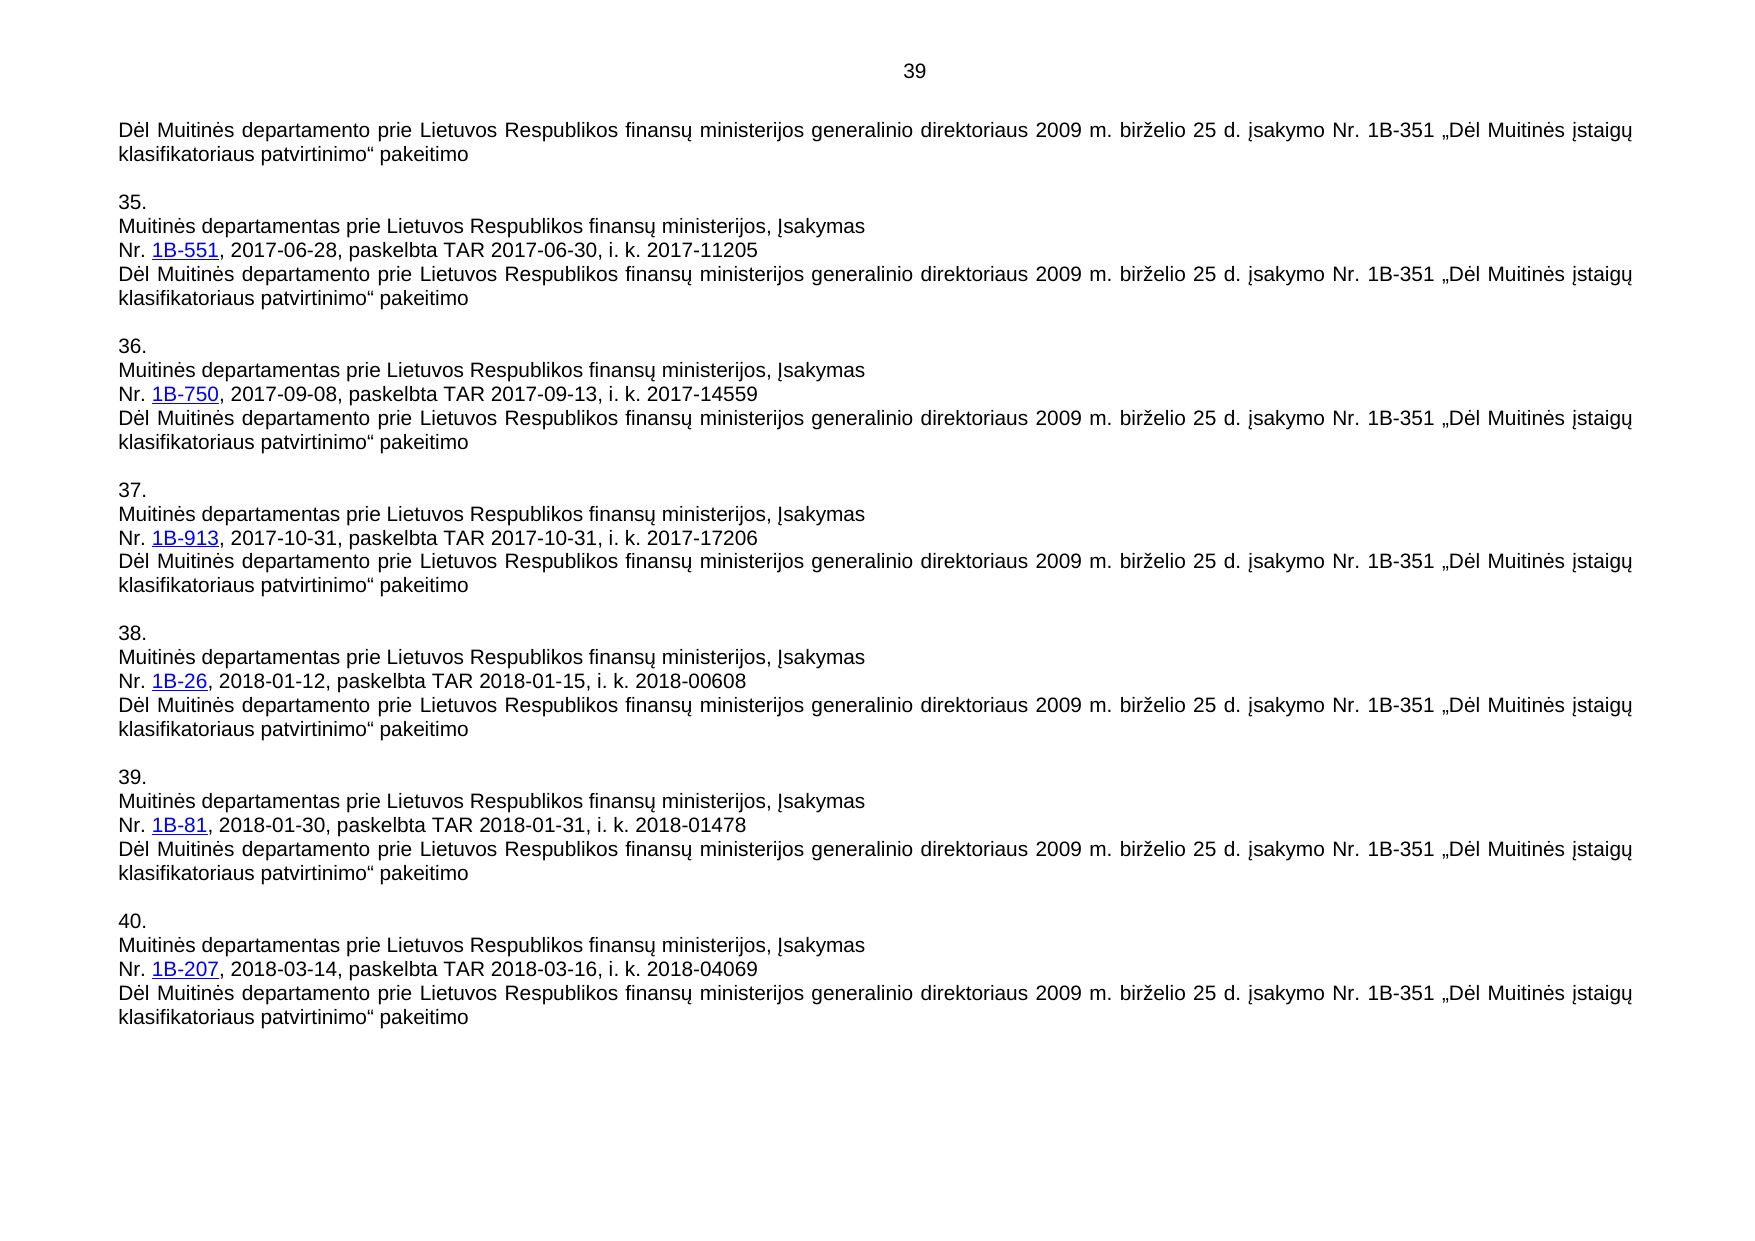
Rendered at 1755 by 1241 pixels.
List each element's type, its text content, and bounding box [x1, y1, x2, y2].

text Muitinės departamentas prie Lietuvos Respublikos finansų ministerijos, Įsakymas [118, 214, 1636, 238]
text Muitinės departamentas prie Lietuvos Respublikos finansų ministerijos, Įsakymas [118, 789, 1636, 813]
text 38. [118, 621, 1636, 645]
text 36. [118, 334, 1636, 358]
text Nr. 1B-26, 2018-01-12, paskelbta TAR 2018-01-15, i. k. 2018-00608 [118, 669, 1636, 693]
text Muitinės departamentas prie Lietuvos Respublikos finansų ministerijos, Įsakymas [118, 501, 1636, 525]
text Dėl Muitinės departamento prie Lietuvos Respublikos finansų ministerijos generalinio direktoriaus 2009 m. birželio 25 d. įsakymo Nr. 1B-351 „Dėl Muitinės įstaigų klasifikatoriaus patvirtinimo“ pakeitimo [118, 262, 1636, 310]
text Nr. 1B-551, 2017-06-28, paskelbta TAR 2017-06-30, i. k. 2017-11205 [118, 238, 1636, 262]
text Dėl Muitinės departamento prie Lietuvos Respublikos finansų ministerijos generalinio direktoriaus 2009 m. birželio 25 d. įsakymo Nr. 1B-351 „Dėl Muitinės įstaigų klasifikatoriaus patvirtinimo“ pakeitimo [118, 549, 1636, 597]
text 35. [118, 190, 1636, 214]
text Nr. 1B-750, 2017-09-08, paskelbta TAR 2017-09-13, i. k. 2017-14559 [118, 382, 1636, 406]
text Dėl Muitinės departamento prie Lietuvos Respublikos finansų ministerijos generalinio direktoriaus 2009 m. birželio 25 d. įsakymo Nr. 1B-351 „Dėl Muitinės įstaigų klasifikatoriaus patvirtinimo“ pakeitimo [118, 118, 1636, 166]
text Nr. 1B-207, 2018-03-14, paskelbta TAR 2018-03-16, i. k. 2018-04069 [118, 957, 1636, 981]
text Muitinės departamentas prie Lietuvos Respublikos finansų ministerijos, Įsakymas [118, 645, 1636, 669]
text Dėl Muitinės departamento prie Lietuvos Respublikos finansų ministerijos generalinio direktoriaus 2009 m. birželio 25 d. įsakymo Nr. 1B-351 „Dėl Muitinės įstaigų klasifikatoriaus patvirtinimo“ pakeitimo [118, 406, 1636, 453]
text Dėl Muitinės departamento prie Lietuvos Respublikos finansų ministerijos generalinio direktoriaus 2009 m. birželio 25 d. įsakymo Nr. 1B-351 „Dėl Muitinės įstaigų klasifikatoriaus patvirtinimo“ pakeitimo [118, 837, 1636, 885]
text 39. [118, 765, 1636, 789]
text Muitinės departamentas prie Lietuvos Respublikos finansų ministerijos, Įsakymas [118, 358, 1636, 382]
text Dėl Muitinės departamento prie Lietuvos Respublikos finansų ministerijos generalinio direktoriaus 2009 m. birželio 25 d. įsakymo Nr. 1B-351 „Dėl Muitinės įstaigų klasifikatoriaus patvirtinimo“ pakeitimo [118, 693, 1636, 741]
text 37. [118, 477, 1636, 501]
text Dėl Muitinės departamento prie Lietuvos Respublikos finansų ministerijos generalinio direktoriaus 2009 m. birželio 25 d. įsakymo Nr. 1B-351 „Dėl Muitinės įstaigų klasifikatoriaus patvirtinimo“ pakeitimo [118, 981, 1636, 1028]
text Nr. 1B-81, 2018-01-30, paskelbta TAR 2018-01-31, i. k. 2018-01478 [118, 813, 1636, 837]
text Nr. 1B-913, 2017-10-31, paskelbta TAR 2017-10-31, i. k. 2017-17206 [118, 525, 1636, 549]
text Muitinės departamentas prie Lietuvos Respublikos finansų ministerijos, Įsakymas [118, 933, 1636, 957]
text 40. [118, 909, 1636, 933]
